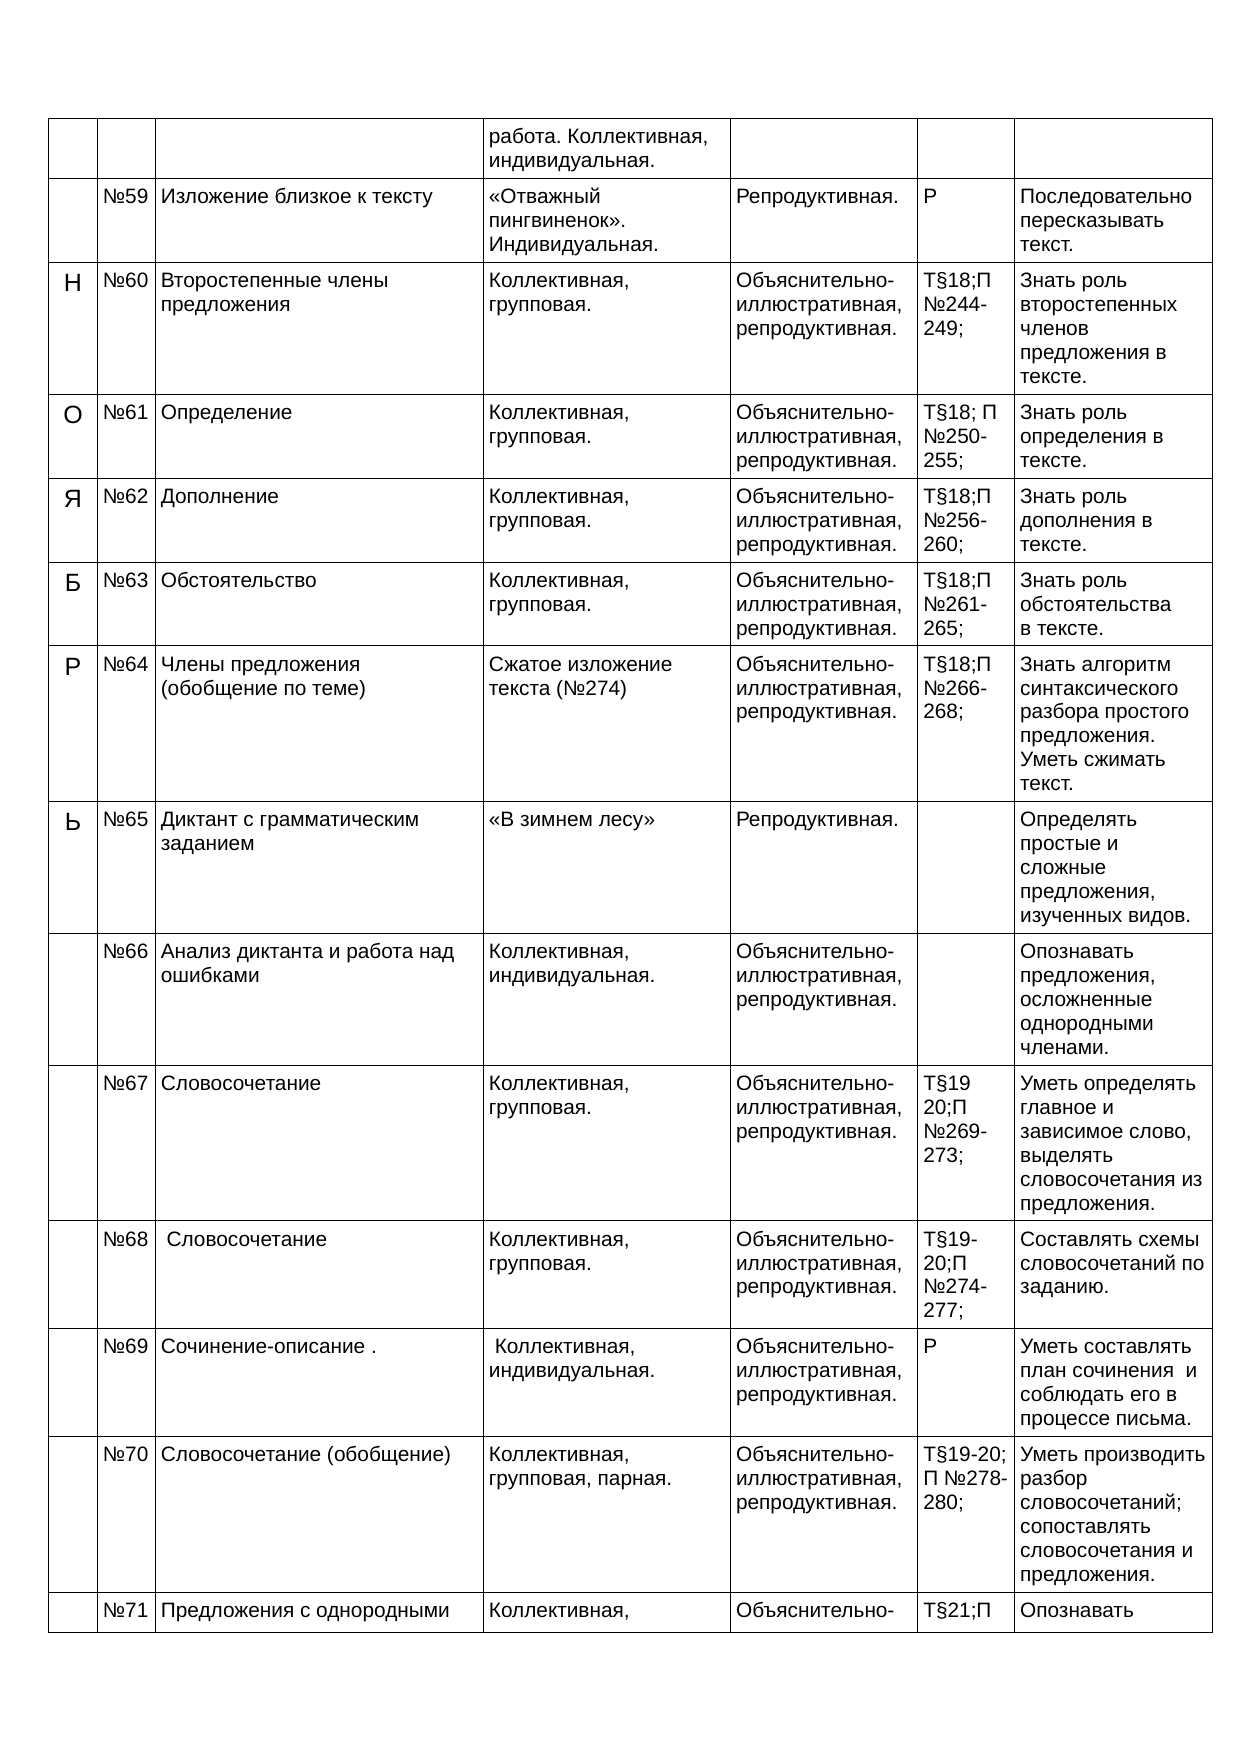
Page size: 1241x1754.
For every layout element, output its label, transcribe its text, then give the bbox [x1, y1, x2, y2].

table_cell Т§18;П №261-265; [918, 563, 1014, 645]
table_cell Предложения с однородными [156, 1593, 483, 1632]
table_cell [49, 179, 97, 262]
table_cell Коллективная, групповая. [484, 563, 730, 645]
table_cell Уметь определять главное и зависимое слово, выделять словосочетания из предложения. [1015, 1066, 1212, 1220]
table_cell Анализ диктанта и работа над ошибками [156, 934, 483, 1064]
table_cell О [49, 395, 97, 477]
table_cell №61 [98, 395, 155, 477]
table_cell Опознавать [1015, 1593, 1212, 1632]
table_cell Р [918, 179, 1014, 262]
table_cell Т§18; П №250-255; [918, 395, 1014, 477]
table_cell №65 [98, 802, 155, 933]
table_cell Диктант с грамматическим заданием [156, 802, 483, 933]
table_cell Коллективная, групповая, парная. [484, 1437, 730, 1592]
table_cell работа. Коллективная, индивидуальная. [484, 119, 730, 178]
table_cell №66 [98, 934, 155, 1064]
table_cell [49, 934, 97, 1064]
table_cell Коллективная, индивидуальная. [484, 1329, 730, 1436]
table_cell [918, 119, 1014, 178]
table_cell [49, 1221, 97, 1328]
table_cell [49, 1066, 97, 1220]
table_cell Объяснительно-иллюстративная, репродуктивная. [731, 479, 917, 561]
table_cell №63 [98, 563, 155, 645]
table_cell Объяснительно-иллюстративная, репродуктивная. [731, 934, 917, 1064]
table_cell Репродуктивная. [731, 179, 917, 262]
table_cell Знать роль определения в тексте. [1015, 395, 1212, 477]
table_cell Знать роль дополнения в тексте. [1015, 479, 1212, 561]
table_cell Р [49, 646, 97, 801]
table_cell №69 [98, 1329, 155, 1436]
table_cell Обстоятельство [156, 563, 483, 645]
table_cell [98, 119, 155, 178]
table_cell Я [49, 479, 97, 561]
table_cell [156, 119, 483, 178]
table_cell Ь [49, 802, 97, 933]
table_cell Последовательно пересказывать текст. [1015, 179, 1212, 262]
table_cell №64 [98, 646, 155, 801]
table_cell [918, 934, 1014, 1064]
table_cell Знать роль обстоятельства в тексте. [1015, 563, 1212, 645]
table_cell [1015, 119, 1212, 178]
table_cell Объяснительно-иллюстративная, репродуктивная. [731, 1329, 917, 1436]
table_cell Коллективная, групповая. [484, 1221, 730, 1328]
table_cell Объяснительно-иллюстративная, репродуктивная. [731, 646, 917, 801]
table_cell Сочинение-описание . [156, 1329, 483, 1436]
table_cell Репродуктивная. [731, 802, 917, 933]
table_cell Уметь составлять план сочинения и соблюдать его в процессе письма. [1015, 1329, 1212, 1436]
table_cell №62 [98, 479, 155, 561]
table_cell [49, 1593, 97, 1632]
table_cell Коллективная, индивидуальная. [484, 934, 730, 1064]
table_cell «Отважный пингвиненок». Индивидуальная. [484, 179, 730, 262]
table_cell Т§18;П №256-260; [918, 479, 1014, 561]
table_cell Словосочетание [156, 1221, 483, 1328]
table_cell Н [49, 263, 97, 394]
table_cell №70 [98, 1437, 155, 1592]
table_cell Определять простые и сложные предложения, изученных видов. [1015, 802, 1212, 933]
table_cell Объяснительно-иллюстративная, репродуктивная. [731, 395, 917, 477]
table_cell [49, 119, 97, 178]
table_cell Дополнение [156, 479, 483, 561]
table_cell Объяснительно-иллюстративная, репродуктивная. [731, 1221, 917, 1328]
table_cell Опознавать предложения, осложненные однородными членами. [1015, 934, 1212, 1064]
table_cell Коллективная, [484, 1593, 730, 1632]
table_cell Т§19-20;П №274-277; [918, 1221, 1014, 1328]
table_cell Т§19-20; П №278-280; [918, 1437, 1014, 1592]
table_cell Знать алгоритм синтаксического разбора простого предложения. Уметь сжимать текст. [1015, 646, 1212, 801]
table_cell Объяснительно- [731, 1593, 917, 1632]
table_cell Словосочетание (обобщение) [156, 1437, 483, 1592]
table_cell Коллективная, групповая. [484, 395, 730, 477]
table_cell Объяснительно-иллюстративная, репродуктивная. [731, 1066, 917, 1220]
table_cell Определение [156, 395, 483, 477]
table_cell Знать роль второстепенных членов предложения в тексте. [1015, 263, 1212, 394]
table_cell Уметь производить разбор словосочетаний; сопоставлять словосочетания и предложения. [1015, 1437, 1212, 1592]
table_cell [918, 802, 1014, 933]
table_cell №71 [98, 1593, 155, 1632]
table_cell №60 [98, 263, 155, 394]
table_cell Т§18;П №266-268; [918, 646, 1014, 801]
table_cell №67 [98, 1066, 155, 1220]
table_cell Объяснительно-иллюстративная, репродуктивная. [731, 263, 917, 394]
table_cell Изложение близкое к тексту [156, 179, 483, 262]
table_cell Члены предложения (обобщение по теме) [156, 646, 483, 801]
table_cell [49, 1437, 97, 1592]
table_cell Сжатое изложение текста (№274) [484, 646, 730, 801]
table_cell Второстепенные члены предложения [156, 263, 483, 394]
table_cell Объяснительно-иллюстративная, репродуктивная. [731, 563, 917, 645]
table_cell [49, 1329, 97, 1436]
table_cell Коллективная, групповая. [484, 263, 730, 394]
table_cell Б [49, 563, 97, 645]
table_cell Коллективная, групповая. [484, 479, 730, 561]
table_cell Словосочетание [156, 1066, 483, 1220]
table_cell Т§18;П №244-249; [918, 263, 1014, 394]
table_cell №59 [98, 179, 155, 262]
table_cell [731, 119, 917, 178]
table_cell Составлять схемы словосочетаний по заданию. [1015, 1221, 1212, 1328]
table_cell Т§19 20;П №269-273; [918, 1066, 1014, 1220]
table_cell «В зимнем лесу» [484, 802, 730, 933]
table_cell Коллективная, групповая. [484, 1066, 730, 1220]
table_cell Т§21;П [918, 1593, 1014, 1632]
table_cell Объяснительно-иллюстративная, репродуктивная. [731, 1437, 917, 1592]
table_cell Р [918, 1329, 1014, 1436]
table_cell №68 [98, 1221, 155, 1328]
